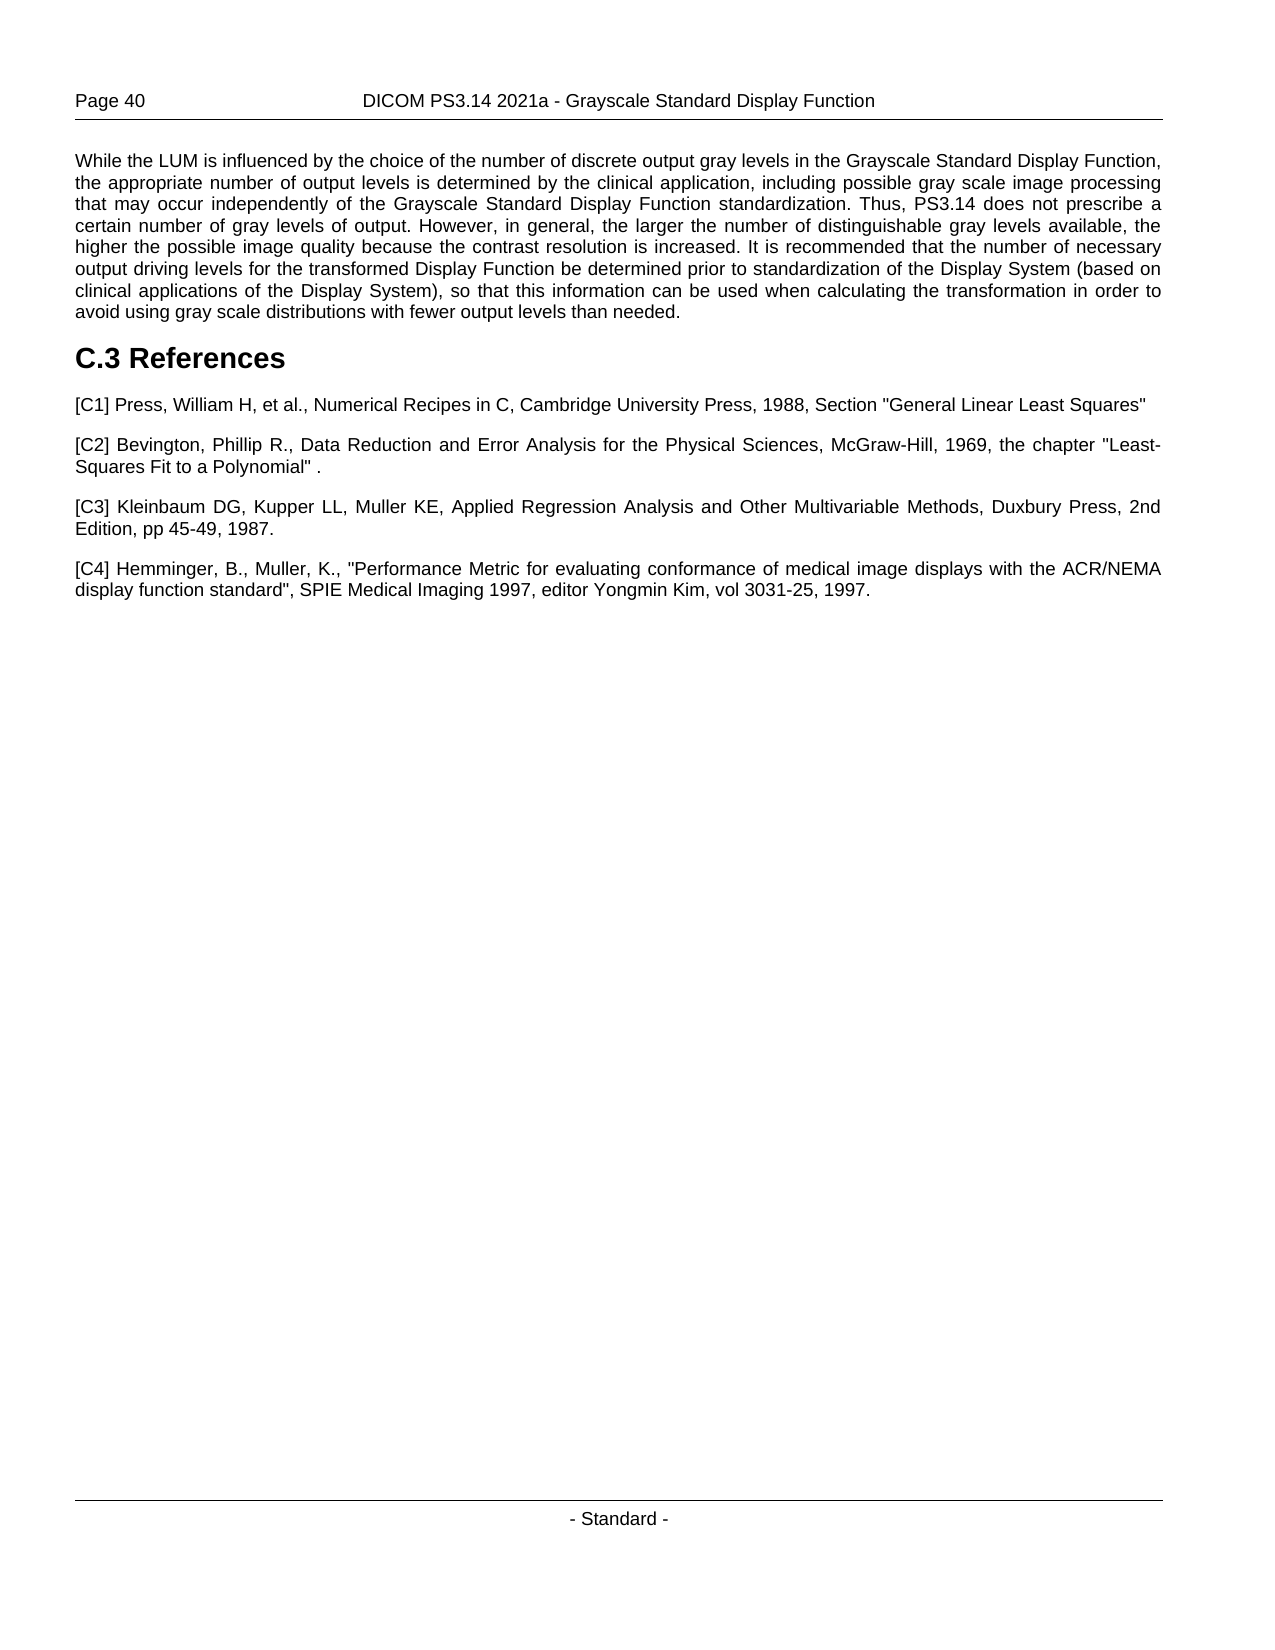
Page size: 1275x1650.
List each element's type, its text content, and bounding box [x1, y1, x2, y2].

text [C4] Hemminger, B., Muller, K., "Performance Metric for evaluating conformance of medical image displays with the ACR/NEMA display function standard", SPIE Medical Imaging 1997, editor Yongmin Kim, vol 3031-25, 1997. [75, 558, 1162, 601]
text [C2] Bevington, Phillip R., Data Reduction and Error Analysis for the Physical Sciences, McGraw-Hill, 1969, the chapter "Least-Squares Fit to a Polynomial" . [75, 434, 1162, 477]
text [C3] Kleinbaum DG, Kupper LL, Muller KE, Applied Regression Analysis and Other Multivariable Methods, Duxbury Press, 2nd Edition, pp 45-49, 1987. [75, 496, 1162, 539]
text [C1] Press, William H, et al., Numerical Recipes in C, Cambridge University Press, 1988, Section "General Linear Least Squares" [75, 393, 1162, 415]
text C.3 References [75, 341, 1162, 375]
text While the LUM is influenced by the choice of the number of discrete output gray levels in the Grayscale Standard Display Function, the appropriate number of output levels is determined by the clinical application, including possible gray scale image processing that may occur independently of the Grayscale Standard Display Function standardization. Thus, PS3.14 does not prescribe a certain number of gray levels of output. However, in general, the larger the number of distinguishable gray levels available, the higher the possible image quality because the contrast resolution is increased. It is recommended that the number of necessary output driving levels for the transformed Display Function be determined prior to standardization of the Display System (based on clinical applications of the Display System), so that this information can be used when calculating the transformation in order to avoid using gray scale distributions with fewer output levels than needed. [75, 150, 1162, 322]
